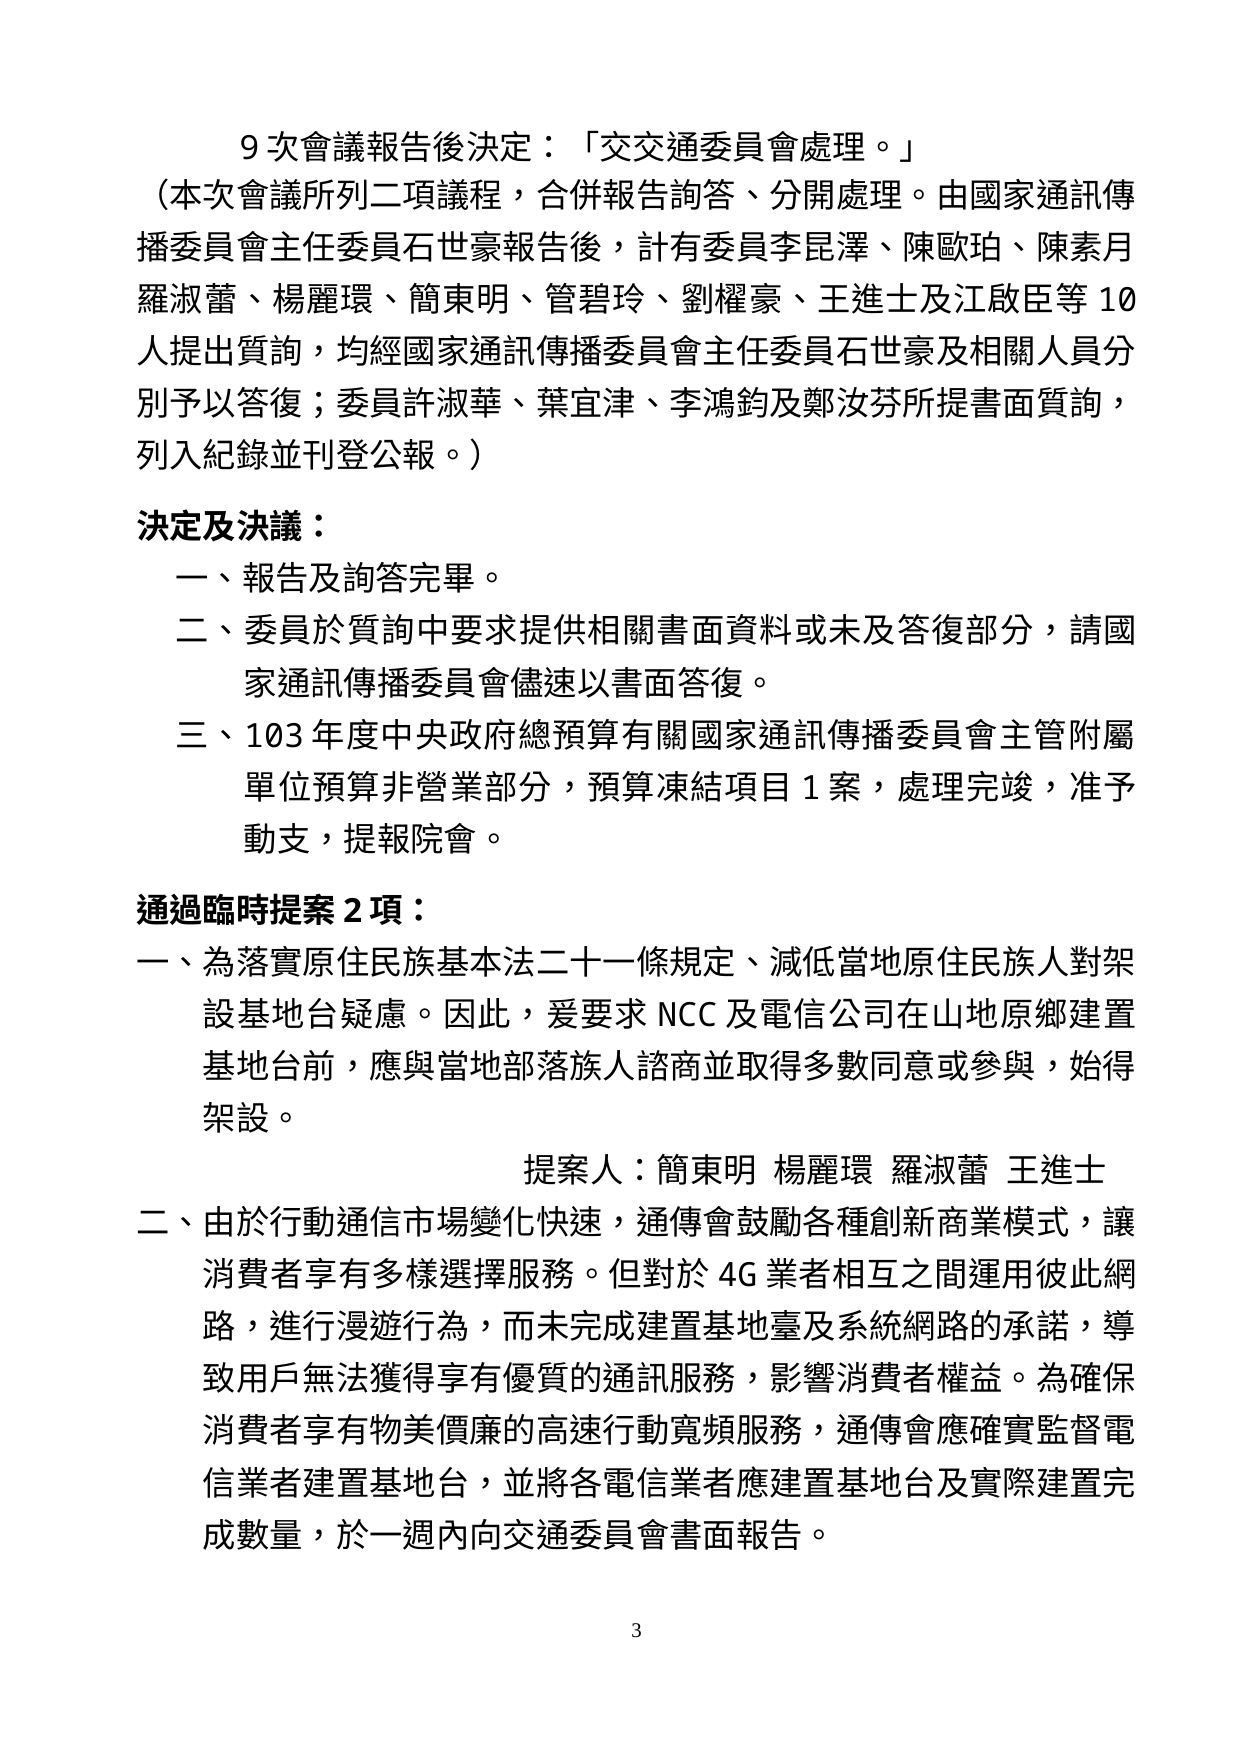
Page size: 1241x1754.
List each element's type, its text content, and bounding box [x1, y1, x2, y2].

text 提案人：簡東明 楊麗環 羅淑蕾 王進士 [523, 1141, 1149, 1193]
text 9次會議報告後決定：「交交通委員會處理。」 [136, 103, 1145, 166]
text 通過臨時提案2項： [136, 880, 1137, 932]
text 一、報告及詢答完畢。 [136, 549, 1137, 601]
text （本次會議所列二項議程，合併報告詢答、分開處理。由國家通訊傳播委員會主任委員石世豪報告後，計有委員李昆澤、陳歐珀、陳素月、羅淑蕾、楊麗環、簡東明、管碧玲、劉櫂豪、王進士及江啟臣等10人提出質詢，均經國家通訊傳播委員會主任委員石世豪及相關人員分別予以答復；委員許淑華、葉宜津、李鴻鈞及鄭汝芬所提書面質詢，列入紀錄並刊登公報。） [136, 166, 1137, 478]
text 一、為落實原住民族基本法二十一條規定、減低當地原住民族人對架設基地台疑慮。因此，爰要求NCC及電信公司在山地原鄉建置基地台前，應與當地部落族人諮商並取得多數同意或參與，始得架設。 [136, 932, 1137, 1141]
text 二、由於行動通信市場變化快速，通傳會鼓勵各種創新商業模式，讓消費者享有多樣選擇服務。但對於4G業者相互之間運用彼此網路，進行漫遊行為，而未完成建置基地臺及系統網路的承諾，導致用戶無法獲得享有優質的通訊服務，影響消費者權益。為確保消費者享有物美價廉的高速行動寬頻服務，通傳會應確實監督電信業者建置基地台，並將各電信業者應建置基地台及實際建置完成數量，於一週內向交通委員會書面報告。 [136, 1193, 1137, 1557]
text 三、103年度中央政府總預算有關國家通訊傳播委員會主管附屬單位預算非營業部分，預算凍結項目1案，處理完竣，准予動支，提報院會。 [175, 705, 1137, 862]
text 決定及決議： [136, 497, 1137, 549]
text 二、委員於質詢中要求提供相關書面資料或未及答復部分，請國家通訊傳播委員會儘速以書面答復。 [175, 601, 1137, 705]
